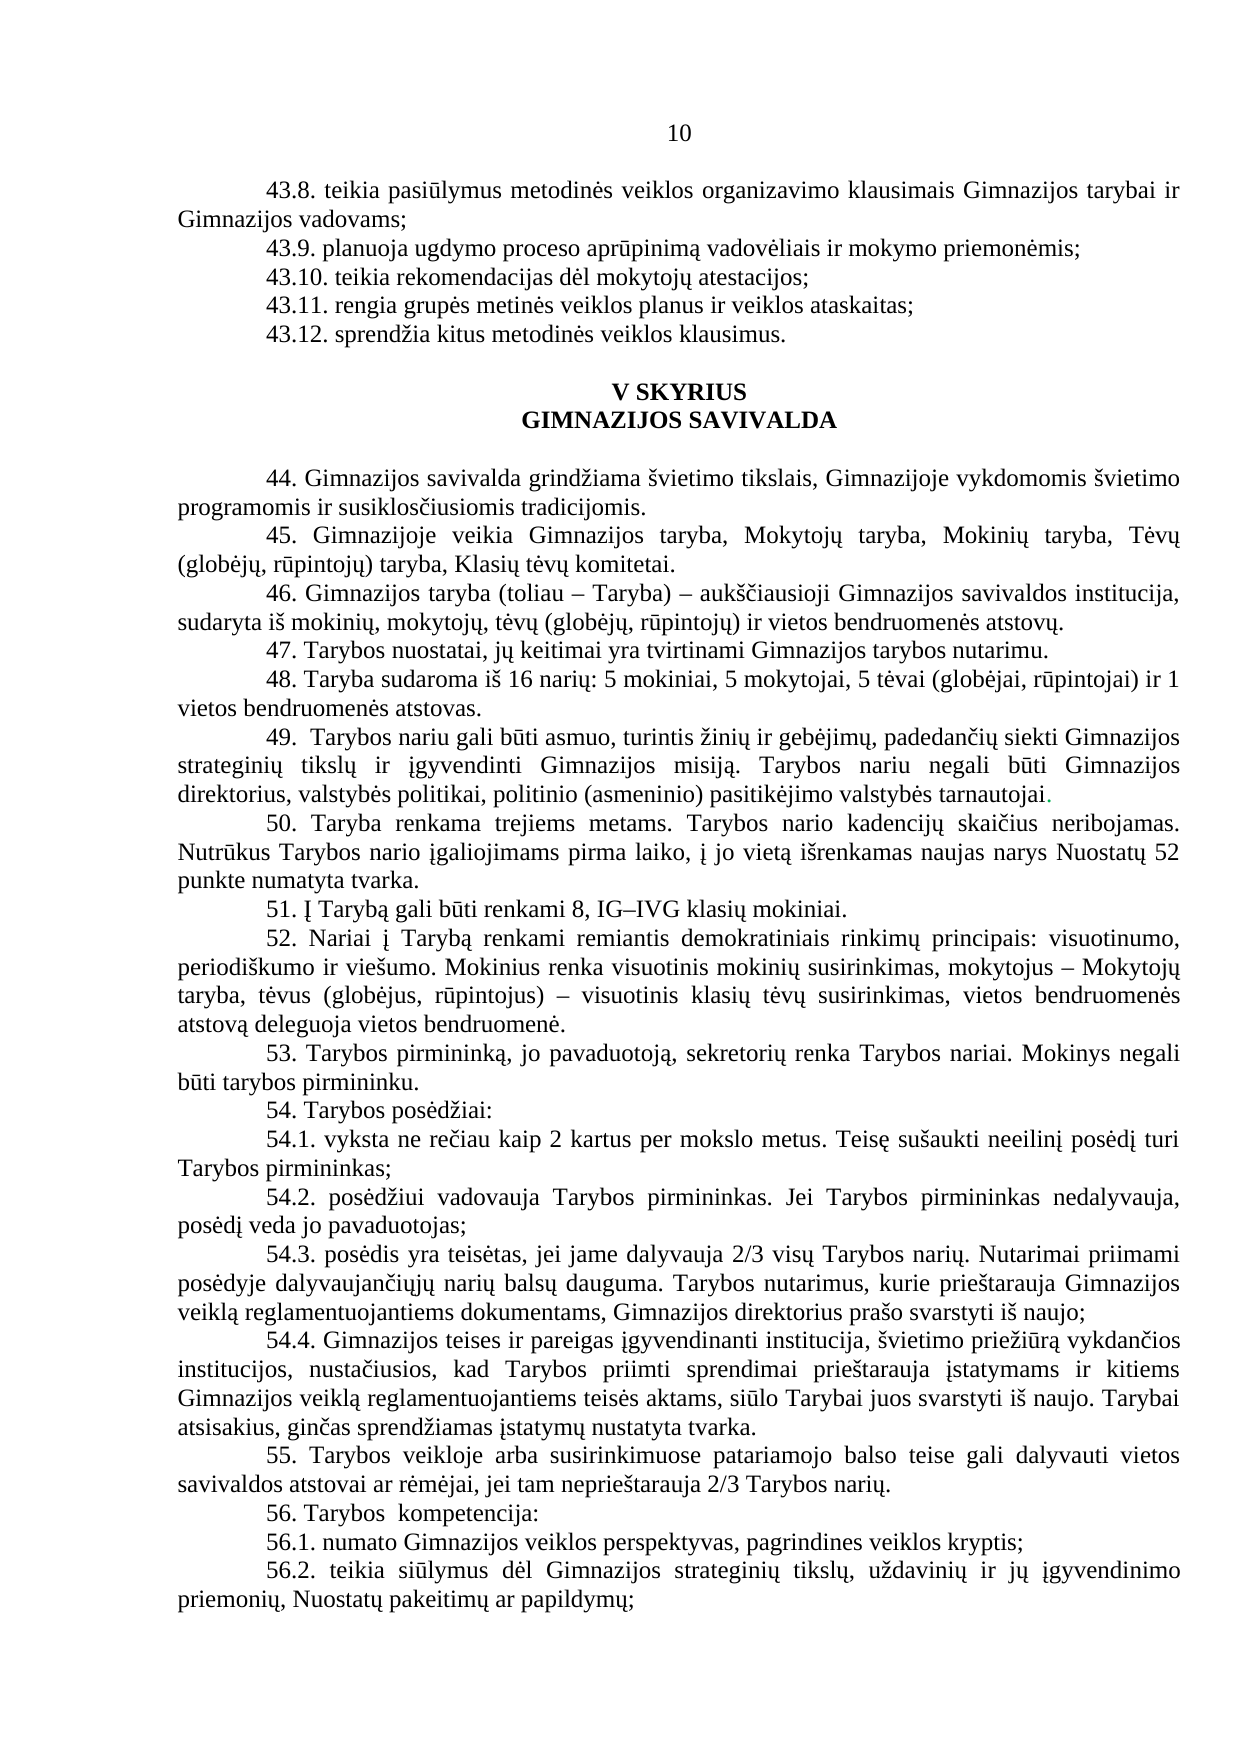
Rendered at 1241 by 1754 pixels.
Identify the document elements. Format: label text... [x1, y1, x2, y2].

text 43.11. rengia grupės metinės veiklos planus ir veiklos ataskaitas; [177, 291, 1181, 319]
text 54. Tarybos posėdžiai: [177, 1096, 1181, 1124]
text 43.10. teikia rekomendacijas dėl mokytojų atestacijos; [177, 262, 1181, 291]
text 50. Taryba renkama trejiems metams. Tarybos nario kadencijų skaičius neribojamas. Nutrūkus Tarybos nario įgaliojimams pirma laiko, į jo vietą išrenkamas naujas narys Nuostatų 52 punkte numatyta tvarka. [177, 808, 1181, 894]
text 54.4. Gimnazijos teises ir pareigas įgyvendinanti institucija, švietimo priežiūrą vykdančios institucijos, nustačiusios, kad Tarybos priimti sprendimai prieštarauja įstatymams ir kitiems Gimnazijos veiklą reglamentuojantiems teisės aktams, siūlo Tarybai juos svarstyti iš naujo. Tarybai atsisakius, ginčas sprendžiamas įstatymų nustatyta tvarka. [177, 1326, 1181, 1441]
text 56.2. teikia siūlymus dėl Gimnazijos strateginių tikslų, uždavinių ir jų įgyvendinimo priemonių, Nuostatų pakeitimų ar papildymų; [177, 1556, 1181, 1613]
text 49. Tarybos nariu gali būti asmuo, turintis žinių ir gebėjimų, padedančių siekti Gimnazijos strateginių tikslų ir įgyvendinti Gimnazijos misiją. Tarybos nariu negali būti Gimnazijos direktorius, valstybės politikai, politinio (asmeninio) pasitikėjimo valstybės tarnautojai. [177, 722, 1181, 808]
text 47. Tarybos nuostatai, jų keitimai yra tvirtinami Gimnazijos tarybos nutarimu. [177, 636, 1181, 664]
text 44. Gimnazijos savivalda grindžiama švietimo tikslais, Gimnazijoje vykdomomis švietimo programomis ir susiklosčiusiomis tradicijomis. [177, 463, 1181, 521]
text 55. Tarybos veikloje arba susirinkimuose patariamojo balso teise gali dalyvauti vietos savivaldos atstovai ar rėmėjai, jei tam neprieštarauja 2/3 Tarybos narių. [177, 1441, 1181, 1498]
text 46. Gimnazijos taryba (toliau – Taryba) – aukščiausioji Gimnazijos savivaldos institucija, sudaryta iš mokinių, mokytojų, tėvų (globėjų, rūpintojų) ir vietos bendruomenės atstovų. [177, 578, 1181, 636]
text 43.8. teikia pasiūlymus metodinės veiklos organizavimo klausimais Gimnazijos tarybai ir Gimnazijos vadovams; [177, 176, 1181, 233]
text 51. Į Tarybą gali būti renkami 8, IG–IVG klasių mokiniai. [177, 894, 1181, 923]
text 56.1. numato Gimnazijos veiklos perspektyvas, pagrindines veiklos kryptis; [177, 1527, 1181, 1556]
text 45. Gimnazijoje veikia Gimnazijos taryba, Mokytojų taryba, Mokinių taryba, Tėvų (globėjų, rūpintojų) taryba, Klasių tėvų komitetai. [177, 521, 1181, 578]
text GIMNAZIJOS SAVIVALDA [177, 406, 1181, 434]
text 43.9. planuoja ugdymo proceso aprūpinimą vadovėliais ir mokymo priemonėmis; [177, 233, 1181, 262]
text 52. Nariai į Tarybą renkami remiantis demokratiniais rinkimų principais: visuotinumo, periodiškumo ir viešumo. Mokinius renka visuotinis mokinių susirinkimas, mokytojus – Mokytojų taryba, tėvus (globėjus, rūpintojus) – visuotinis klasių tėvų susirinkimas, vietos bendruomenės atstovą deleguoja vietos bendruomenė. [177, 923, 1181, 1038]
text 53. Tarybos pirmininką, jo pavaduotoją, sekretorių renka Tarybos nariai. Mokinys negali būti tarybos pirmininku. [177, 1038, 1181, 1096]
text 48. Taryba sudaroma iš 16 narių: 5 mokiniai, 5 mokytojai, 5 tėvai (globėjai, rūpintojai) ir 1 vietos bendruomenės atstovas. [177, 664, 1181, 722]
text 43.12. sprendžia kitus metodinės veiklos klausimus. [177, 319, 1181, 348]
text 54.3. posėdis yra teisėtas, jei jame dalyvauja 2/3 visų Tarybos narių. Nutarimai priimami posėdyje dalyvaujančiųjų narių balsų dauguma. Tarybos nutarimus, kurie prieštarauja Gimnazijos veiklą reglamentuojantiems dokumentams, Gimnazijos direktorius prašo svarstyti iš naujo; [177, 1239, 1181, 1326]
text 54.2. posėdžiui vadovauja Tarybos pirmininkas. Jei Tarybos pirmininkas nedalyvauja, posėdį veda jo pavaduotojas; [177, 1182, 1181, 1239]
text 54.1. vyksta ne rečiau kaip 2 kartus per mokslo metus. Teisę sušaukti neeilinį posėdį turi Tarybos pirmininkas; [177, 1124, 1181, 1182]
text V SKYRIUS [177, 377, 1181, 406]
text 56. Tarybos kompetencija: [177, 1498, 1181, 1527]
